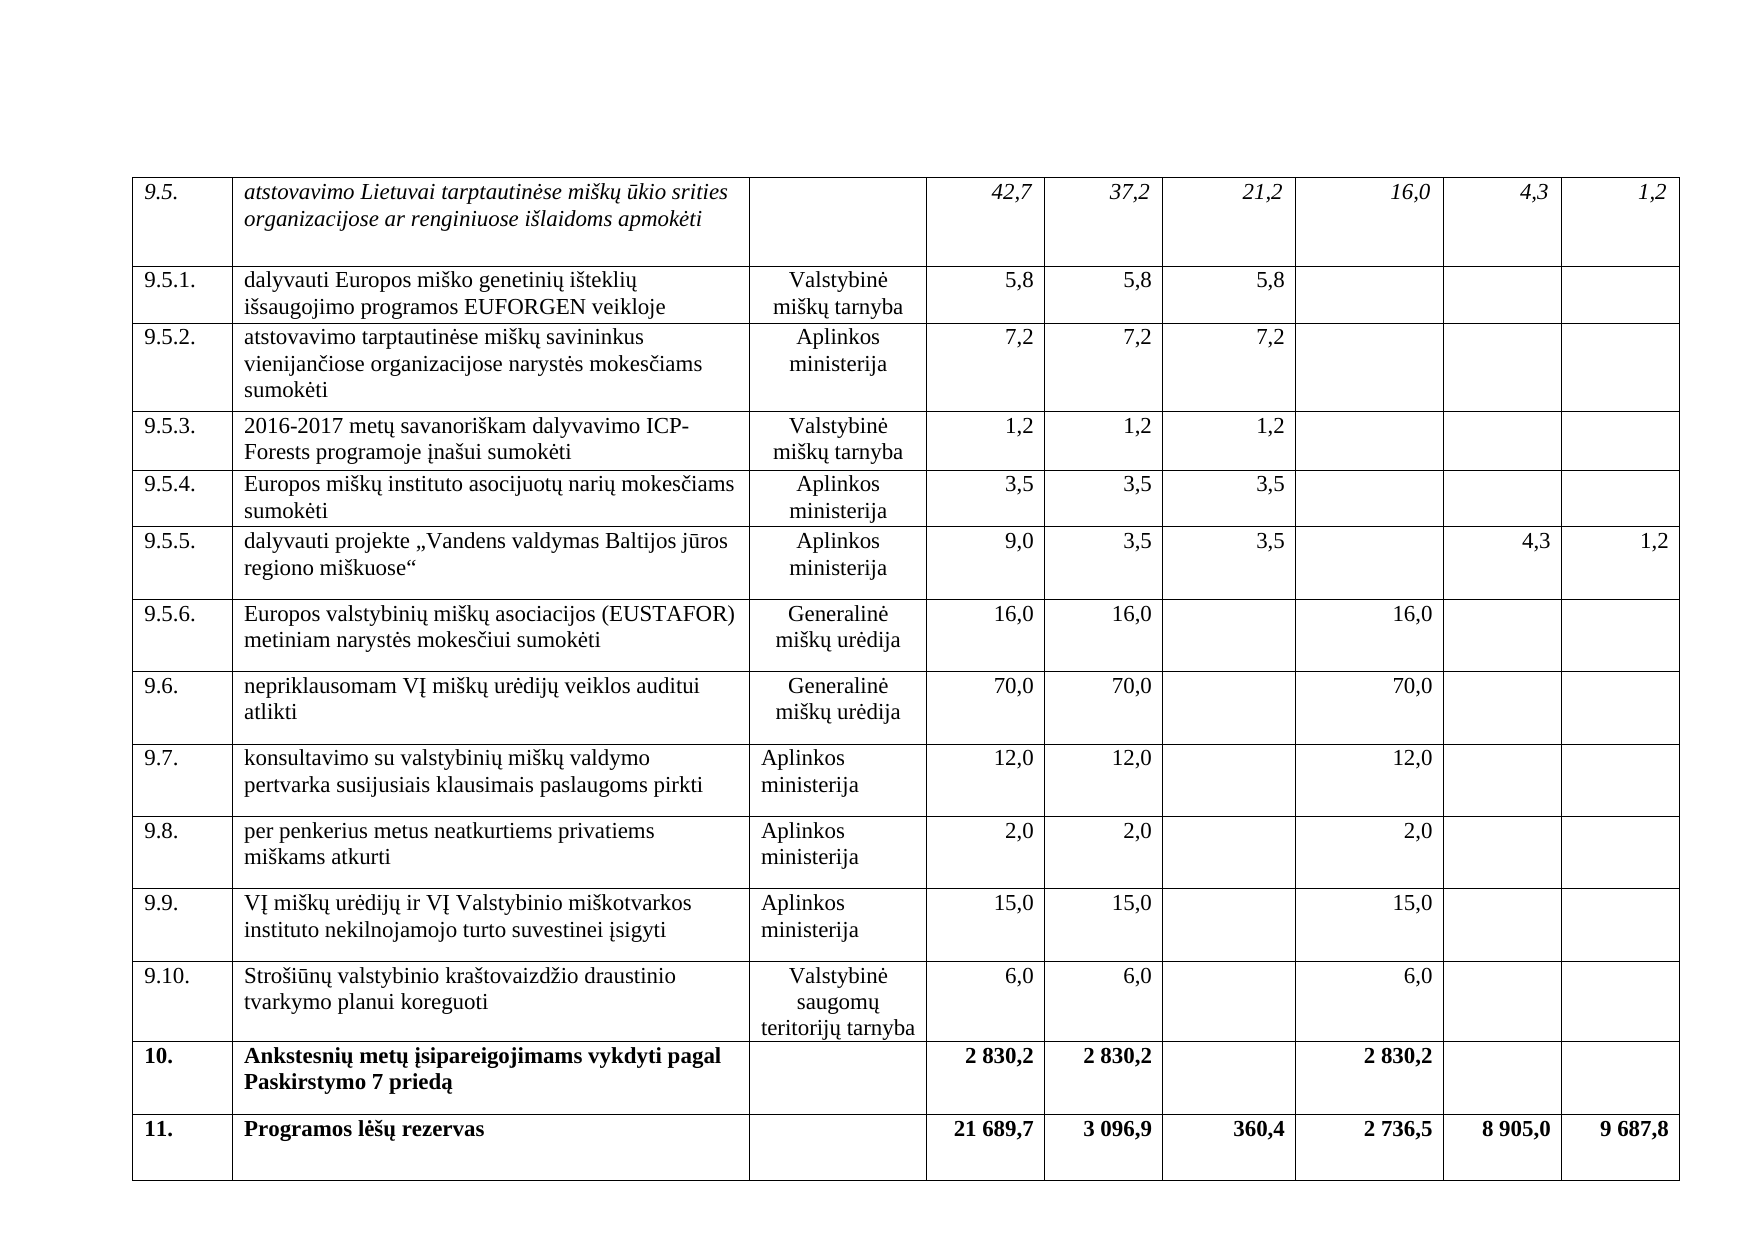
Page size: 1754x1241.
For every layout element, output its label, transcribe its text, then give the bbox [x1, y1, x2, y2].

table_cell 9.7. [133, 745, 232, 816]
table_cell 21,2 [1163, 178, 1295, 266]
table_cell Strošiūnų valstybinio kraštovaizdžio draustinio tvarkymo planui koreguoti [233, 962, 749, 1041]
table_cell Aplinkos ministerija [750, 745, 926, 816]
table_cell Aplinkos ministerija [750, 817, 926, 888]
table_cell Aplinkos ministerija [750, 527, 926, 599]
table_cell dalyvauti Europos miško genetinių išteklių išsaugojimo programos EUFORGEN veikloje [233, 267, 749, 322]
table_cell [1163, 962, 1295, 1041]
table_cell Programos lėšų rezervas [233, 1115, 749, 1180]
table_cell 1,2 [1562, 527, 1679, 599]
table_cell 9.5.5. [133, 527, 232, 599]
table_cell 3,5 [1045, 471, 1162, 526]
table_cell 7,2 [927, 324, 1044, 411]
table_cell 9.5. [133, 178, 232, 266]
table_cell 2 736,5 [1296, 1115, 1443, 1180]
table_cell [1444, 1042, 1561, 1114]
table_cell 9 687,8 [1562, 1115, 1679, 1180]
table_cell [1562, 817, 1679, 888]
table_cell atstovavimo tarptautinėse miškų savininkus vienijančiose organizacijose narystės mokesčiams sumokėti [233, 324, 749, 411]
table_cell 9.10. [133, 962, 232, 1041]
table_cell [1444, 962, 1561, 1041]
table_cell [750, 1042, 926, 1114]
table_cell 6,0 [1045, 962, 1162, 1041]
table_cell 3,5 [1163, 527, 1295, 599]
table_cell 70,0 [927, 672, 1044, 743]
table_cell 12,0 [927, 745, 1044, 816]
table_cell per penkerius metus neatkurtiems privatiems miškams atkurti [233, 817, 749, 888]
table_cell 2 830,2 [1296, 1042, 1443, 1114]
table_cell atstovavimo Lietuvai tarptautinėse miškų ūkio srities organizacijose ar renginiuose išlaidoms apmokėti [233, 178, 749, 266]
table_cell 70,0 [1045, 672, 1162, 743]
table_cell [1444, 889, 1561, 961]
table_cell 3,5 [927, 471, 1044, 526]
table_cell 2,0 [1296, 817, 1443, 888]
table_cell 21 689,7 [927, 1115, 1044, 1180]
table_cell 15,0 [1045, 889, 1162, 961]
table_cell Europos valstybinių miškų asociacijos (EUSTAFOR) metiniam narystės mokesčiui sumokėti [233, 600, 749, 671]
table_cell [1163, 817, 1295, 888]
table_cell 4,3 [1444, 178, 1561, 266]
table_cell 9.5.3. [133, 412, 232, 469]
table_cell 12,0 [1296, 745, 1443, 816]
table_cell 4,3 [1444, 527, 1561, 599]
table_cell 9.9. [133, 889, 232, 961]
table_cell [1296, 267, 1443, 322]
table_cell 7,2 [1163, 324, 1295, 411]
table_cell Valstybinė saugomų teritorijų tarnyba [750, 962, 926, 1041]
table_cell 360,4 [1163, 1115, 1295, 1180]
table_cell 9.5.2. [133, 324, 232, 411]
table_cell [1562, 889, 1679, 961]
table_cell [1296, 324, 1443, 411]
table_cell [1163, 600, 1295, 671]
table_cell 3 096,9 [1045, 1115, 1162, 1180]
table_cell VĮ miškų urėdijų ir VĮ Valstybinio miškotvarkos instituto nekilnojamojo turto suvestinei įsigyti [233, 889, 749, 961]
table_cell 9.6. [133, 672, 232, 743]
table_cell konsultavimo su valstybinių miškų valdymo pertvarka susijusiais klausimais paslaugoms pirkti [233, 745, 749, 816]
table_cell Aplinkos ministerija [750, 471, 926, 526]
table_cell 9.5.4. [133, 471, 232, 526]
table_cell [750, 1115, 926, 1180]
table_cell [1163, 1042, 1295, 1114]
table_cell [1444, 672, 1561, 743]
table_cell 70,0 [1296, 672, 1443, 743]
table_cell Generalinė miškų urėdija [750, 600, 926, 671]
table_cell 9,0 [927, 527, 1044, 599]
table_cell 6,0 [1296, 962, 1443, 1041]
table_cell [1444, 412, 1561, 469]
table_cell Aplinkos ministerija [750, 889, 926, 961]
table_cell 9.5.1. [133, 267, 232, 322]
table_cell 1,2 [927, 412, 1044, 469]
table_cell [1296, 412, 1443, 469]
table_cell 1,2 [1562, 178, 1679, 266]
table_cell Europos miškų instituto asocijuotų narių mokesčiams sumokėti [233, 471, 749, 526]
table_cell [1296, 527, 1443, 599]
table_cell [1562, 412, 1679, 469]
table_cell 2 830,2 [927, 1042, 1044, 1114]
table_cell Aplinkos ministerija [750, 324, 926, 411]
table_cell [1562, 600, 1679, 671]
table_cell [1444, 267, 1561, 322]
table_cell [1444, 600, 1561, 671]
table_cell 5,8 [927, 267, 1044, 322]
table_cell 6,0 [927, 962, 1044, 1041]
table_cell 10. [133, 1042, 232, 1114]
table_cell 2016-2017 metų savanoriškam dalyvavimo ICP-Forests programoje įnašui sumokėti [233, 412, 749, 469]
table_cell [1444, 745, 1561, 816]
table_cell [1163, 672, 1295, 743]
table_cell 16,0 [1296, 178, 1443, 266]
table_cell [1562, 1042, 1679, 1114]
table_cell 1,2 [1045, 412, 1162, 469]
table_cell 9.5.6. [133, 600, 232, 671]
table_cell Generalinė miškų urėdija [750, 672, 926, 743]
table_cell [1444, 471, 1561, 526]
table_cell [1562, 324, 1679, 411]
table_cell Valstybinė miškų tarnyba [750, 412, 926, 469]
table_cell 5,8 [1045, 267, 1162, 322]
table_cell [1562, 267, 1679, 322]
table_cell [1163, 889, 1295, 961]
table_cell 12,0 [1045, 745, 1162, 816]
table_cell nepriklausomam VĮ miškų urėdijų veiklos auditui atlikti [233, 672, 749, 743]
table_cell 2,0 [927, 817, 1044, 888]
table_cell [1562, 745, 1679, 816]
table_cell 5,8 [1163, 267, 1295, 322]
table_cell dalyvauti projekte „Vandens valdymas Baltijos jūros regiono miškuose“ [233, 527, 749, 599]
table_cell 37,2 [1045, 178, 1162, 266]
table_cell 3,5 [1163, 471, 1295, 526]
table_cell 1,2 [1163, 412, 1295, 469]
table_cell Ankstesnių metų įsipareigojimams vykdyti pagal Paskirstymo 7 priedą [233, 1042, 749, 1114]
table_cell 2 830,2 [1045, 1042, 1162, 1114]
table_cell 3,5 [1045, 527, 1162, 599]
table_cell 16,0 [927, 600, 1044, 671]
table_cell 15,0 [927, 889, 1044, 961]
table_cell [1163, 745, 1295, 816]
table_cell [1562, 471, 1679, 526]
table_cell [1296, 471, 1443, 526]
table_cell 15,0 [1296, 889, 1443, 961]
table_cell 42,7 [927, 178, 1044, 266]
table_cell [1444, 324, 1561, 411]
table_cell Valstybinė miškų tarnyba [750, 267, 926, 322]
table_cell 9.8. [133, 817, 232, 888]
table_cell [1444, 817, 1561, 888]
table_cell 11. [133, 1115, 232, 1180]
table_cell [750, 178, 926, 266]
table_cell 16,0 [1045, 600, 1162, 671]
table_cell [1562, 672, 1679, 743]
table_cell 8 905,0 [1444, 1115, 1561, 1180]
table_cell 2,0 [1045, 817, 1162, 888]
table_cell [1562, 962, 1679, 1041]
table_cell 7,2 [1045, 324, 1162, 411]
table_cell 16,0 [1296, 600, 1443, 671]
